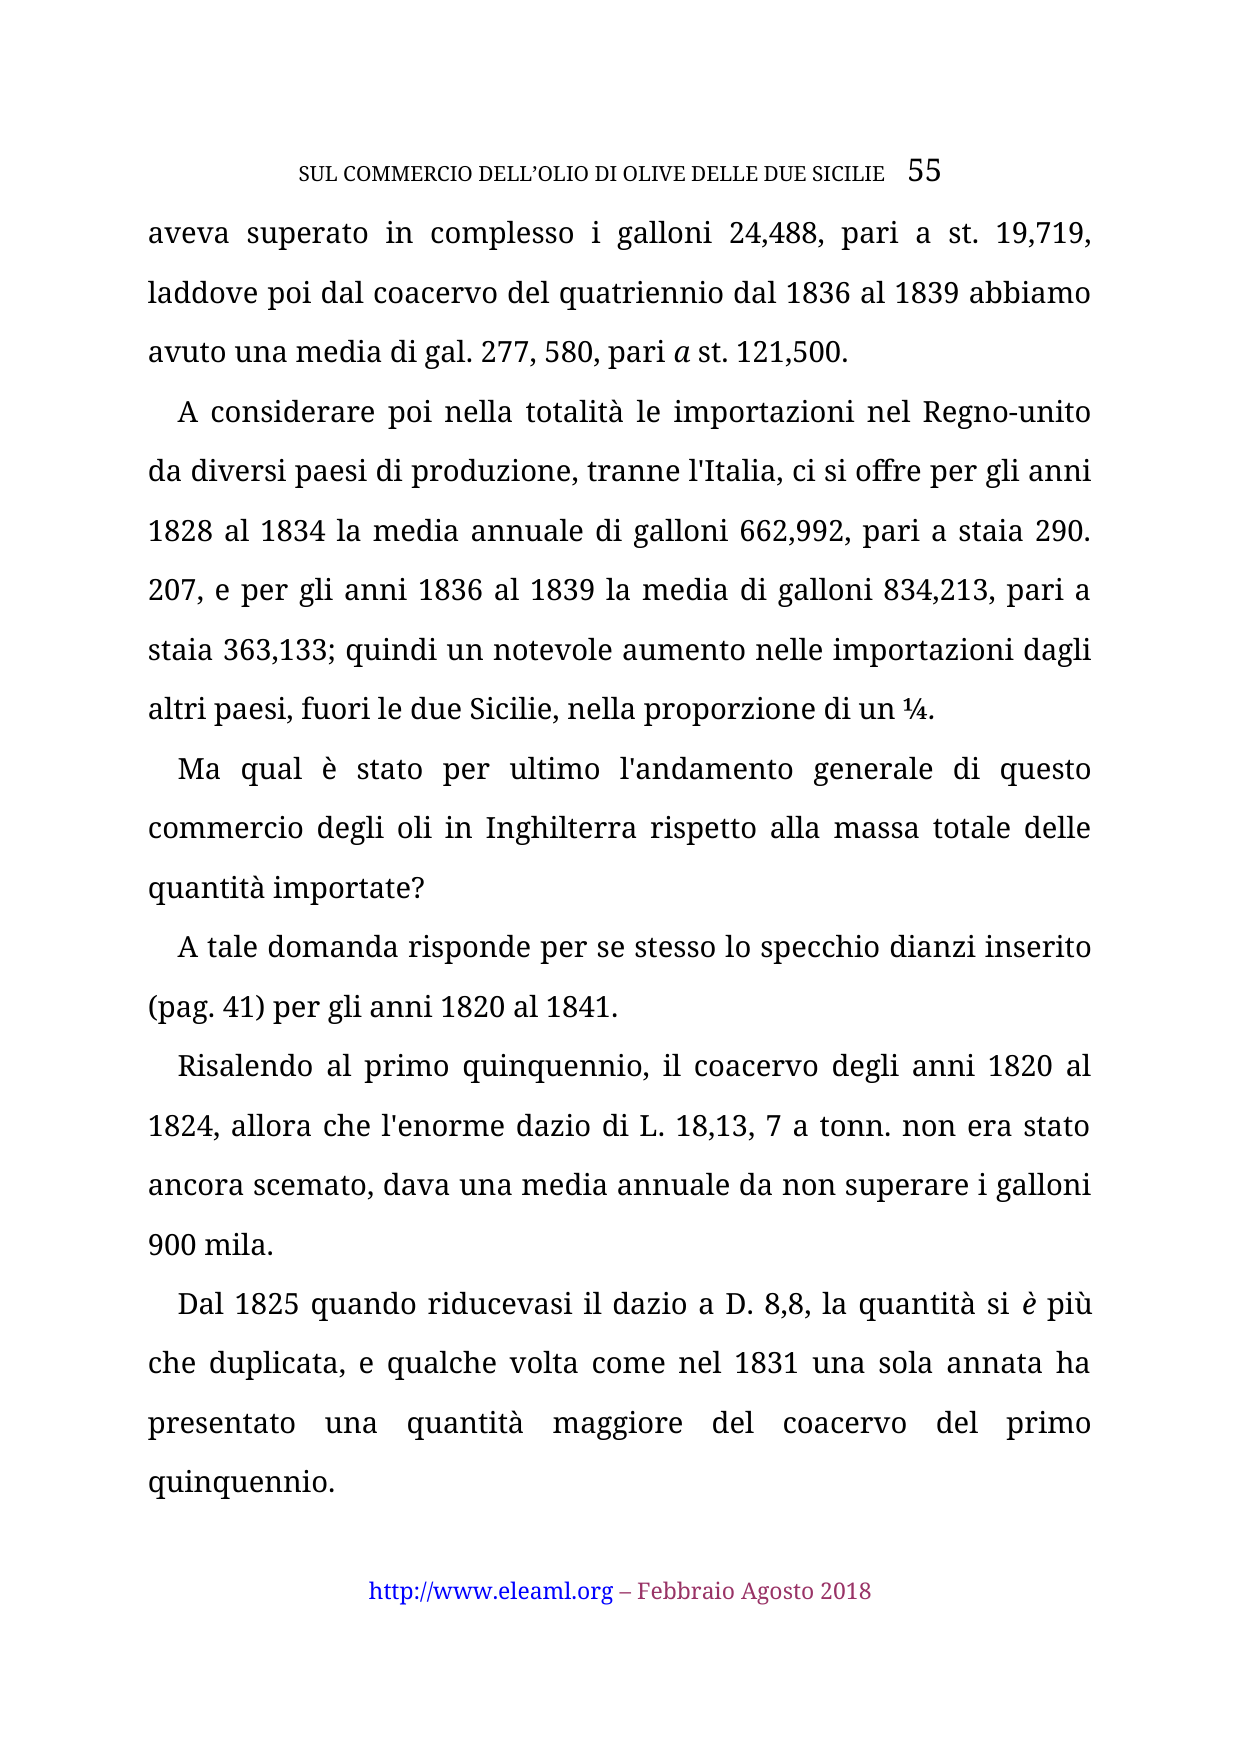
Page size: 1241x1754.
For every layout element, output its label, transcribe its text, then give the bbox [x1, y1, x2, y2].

text A tale domanda risponde per se stesso lo specchio dianzi inserito (pag. 41) per gli anni 1820 al 1841. [148, 926, 1093, 1026]
text Ma qual è stato per ultimo l'andamento generale di questo commercio degli oli in Inghilterra rispetto alla massa totale delle quantità importate? [148, 748, 1093, 907]
text Risalendo al primo quinquennio, il coacervo degli anni 1820 al 1824, allora che l'enorme dazio di L. 18,13, 7 a tonn. non era stato ancora scemato, dava una media annuale da non superare i galloni 900 mila. [148, 1045, 1093, 1263]
text aveva superato in complesso i galloni 24,488, pari a st. 19,719, laddove poi dal coacervo del quatriennio dal 1836 al 1839 abbiamo avuto una media di gal. 277, 580, pari a st. 121,500. [148, 213, 1093, 371]
text A considerare poi nella totalità le importazioni nel Regno-unito da diversi paesi di produzione, tranne l'Italia, ci si offre per gli anni 1828 al 1834 la media annuale di galloni 662,992, pari a staia 290. 207, e per gli anni 1836 al 1839 la media di galloni 834,213, pari a staia 363,133; quindi un notevole aumento nelle importazioni dagli altri paesi, fuori le due Sicilie, nella proporzione di un ¼. [148, 391, 1093, 728]
text Dal 1825 quando riducevasi il dazio a D. 8,8, la quantità si è più che duplicata, e qualche volta come nel 1831 una sola annata ha presentato una quantità maggiore del coacervo del primo quinquennio. [148, 1283, 1093, 1501]
